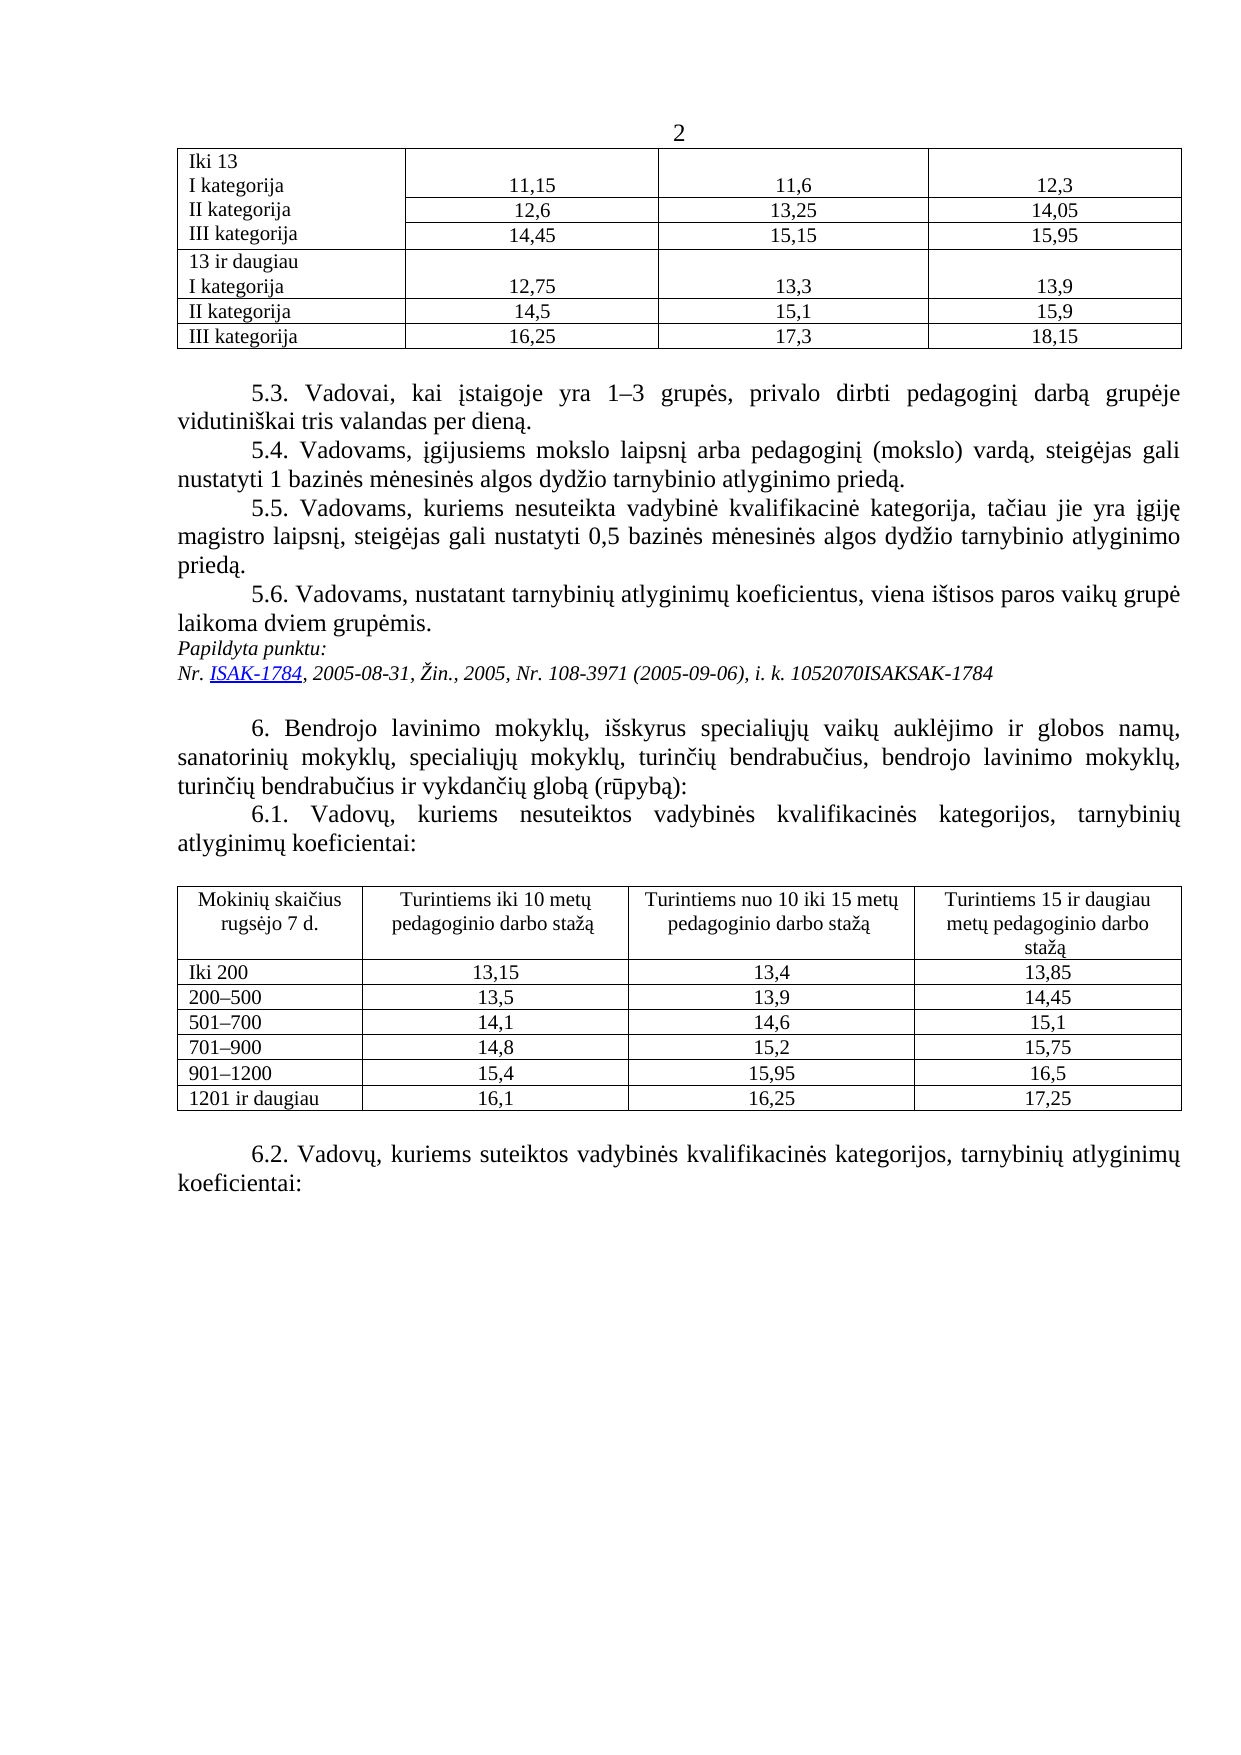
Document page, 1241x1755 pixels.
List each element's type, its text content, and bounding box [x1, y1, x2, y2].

table_cell 12,6 [406, 198, 658, 222]
table_cell 18,15 [929, 324, 1181, 348]
text 6. Bendrojo lavinimo mokyklų, išskyrus specialiųjų vaikų auklėjimo ir globos namų, sanatorinių mokyklų, specialiųjų mokyklų, turinčių bendrabučius, bendrojo lavinimo mokyklų, turinčių bendrabučius ir vykdančių globą (rūpybą): [177, 713, 1181, 799]
text 5.5. Vadovams, kuriems nesuteikta vadybinė kvalifikacinė kategorija, tačiau jie yra įgiję magistro laipsnį, steigėjas gali nustatyti 0,5 bazinės mėnesinės algos dydžio tarnybinio atlyginimo priedą. [177, 493, 1181, 579]
table_cell 12,3 [929, 149, 1181, 197]
table_cell 14,45 [406, 223, 658, 248]
table_cell 13 ir daugiau I kategorija [178, 250, 405, 298]
table_cell 14,45 [915, 985, 1181, 1009]
table_cell 16,5 [915, 1060, 1181, 1084]
text 5.3. Vadovai, kai įstaigoje yra 1–3 grupės, privalo dirbti pedagoginį darbą grupėje vidutiniškai tris valandas per dieną. [177, 378, 1181, 435]
table_cell 13,5 [363, 985, 628, 1009]
table_cell 14,5 [406, 299, 658, 323]
text Nr. ISAK-1784, 2005-08-31, Žin., 2005, Nr. 108-3971 (2005-09-06), i. k. 1052070ISAKSAK-1784 [177, 660, 1181, 684]
table_cell 501–700 [178, 1010, 362, 1034]
table_cell 15,1 [915, 1010, 1181, 1034]
table_header Turintiems nuo 10 iki 15 metų pedagoginio darbo stažą [629, 887, 914, 959]
table_cell 200–500 [178, 985, 362, 1009]
text 6.2. Vadovų, kuriems suteiktos vadybinės kvalifikacinės kategorijos, tarnybinių atlyginimų koeficientai: [177, 1139, 1181, 1197]
table_cell 15,75 [915, 1035, 1181, 1059]
table_cell 14,6 [629, 1010, 914, 1034]
table_cell 17,25 [915, 1086, 1181, 1109]
table_cell 13,85 [915, 960, 1181, 984]
table_cell 15,1 [659, 299, 928, 323]
table_cell 14,8 [363, 1035, 628, 1059]
table_cell 16,1 [363, 1086, 628, 1109]
table_cell 16,25 [406, 324, 658, 348]
table_header Turintiems 15 ir daugiau metų pedagoginio darbo stažą [915, 887, 1181, 959]
table_cell II kategorija [178, 299, 405, 323]
table_cell 14,05 [929, 198, 1181, 222]
table_cell 13,25 [659, 198, 928, 222]
table_cell 15,4 [363, 1060, 628, 1084]
text Papildyta punktu: [177, 636, 1181, 660]
table_header Mokinių skaičius rugsėjo 7 d. [178, 887, 362, 959]
table_cell Iki 200 [178, 960, 362, 984]
text 6.1. Vadovų, kuriems nesuteiktos vadybinės kvalifikacinės kategorijos, tarnybinių atlyginimų koeficientai: [177, 799, 1181, 857]
table_cell 901–1200 [178, 1060, 362, 1084]
text 5.6. Vadovams, nustatant tarnybinių atlyginimų koeficientus, viena ištisos paros vaikų grupė laikoma dviem grupėmis. [177, 579, 1181, 636]
table_cell 15,2 [629, 1035, 914, 1059]
table_cell 17,3 [659, 324, 928, 348]
table_cell 11,15 [406, 149, 658, 197]
table_cell 701–900 [178, 1035, 362, 1059]
table_cell 16,25 [629, 1086, 914, 1109]
text 5.4. Vadovams, įgijusiems mokslo laipsnį arba pedagoginį (mokslo) vardą, steigėjas gali nustatyti 1 bazinės mėnesinės algos dydžio tarnybinio atlyginimo priedą. [177, 435, 1181, 493]
table_cell 15,95 [629, 1060, 914, 1084]
table_cell 13,4 [629, 960, 914, 984]
table_cell 15,15 [659, 223, 928, 248]
table_cell 1201 ir daugiau [178, 1086, 362, 1109]
table_cell 12,75 [406, 250, 658, 298]
table_cell 13,15 [363, 960, 628, 984]
table_cell 13,9 [629, 985, 914, 1009]
table_cell Iki 13 I kategorija II kategorija III kategorija [178, 149, 405, 248]
table_cell 13,9 [929, 250, 1181, 298]
table_cell 13,3 [659, 250, 928, 298]
table_cell 15,9 [929, 299, 1181, 323]
table_cell 15,95 [929, 223, 1181, 248]
table_header Turintiems iki 10 metų pedagoginio darbo stažą [363, 887, 628, 959]
table_cell 14,1 [363, 1010, 628, 1034]
table_cell 11,6 [659, 149, 928, 197]
table_cell III kategorija [178, 324, 405, 348]
